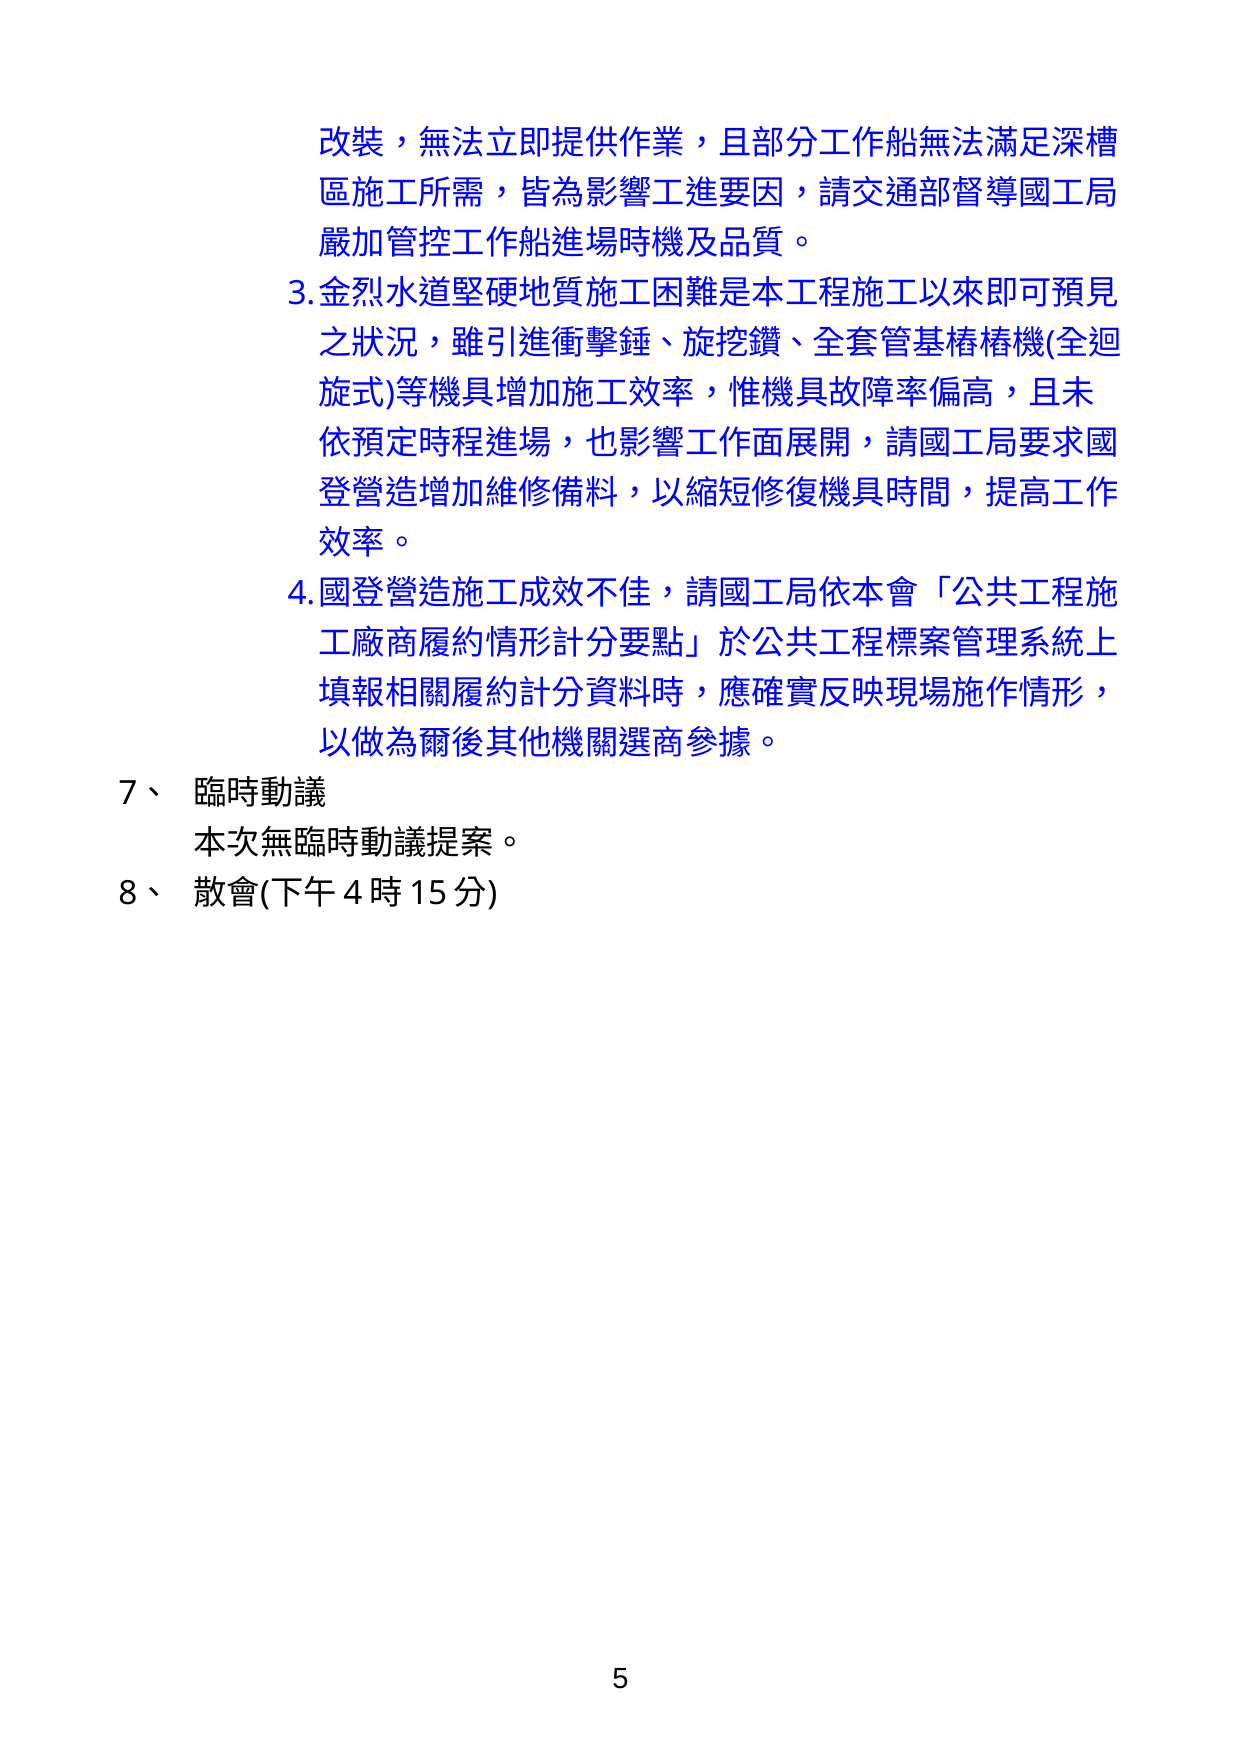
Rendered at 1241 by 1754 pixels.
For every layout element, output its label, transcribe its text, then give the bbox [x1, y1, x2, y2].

list 散會(下午4時15分) [118, 864, 1122, 914]
list 國登營造施工成效不佳，請國工局依本會「公共工程施工廠商履約情形計分要點」於公共工程標案管理系統上填報相關履約計分資料時，應確實反映現場施作情形，以做為爾後其他機關選商參據。 [287, 564, 1122, 764]
list 臨時動議 [118, 764, 1122, 814]
list 本次無臨時動議提案。 [193, 814, 1122, 864]
list 金烈水道堅硬地質施工困難是本工程施工以來即可預見之狀況，雖引進衝擊錘、旋挖鑽、全套管基樁樁機(全迴旋式)等機具增加施工效率，惟機具故障率偏高，且未依預定時程進場，也影響工作面展開，請國工局要求國登營造增加維修備料，以縮短修復機具時間，提高工作效率。 [287, 264, 1122, 564]
list 改裝，無法立即提供作業，且部分工作船無法滿足深槽區施工所需，皆為影響工進要因，請交通部督導國工局嚴加管控工作船進場時機及品質。 [287, 114, 1122, 264]
